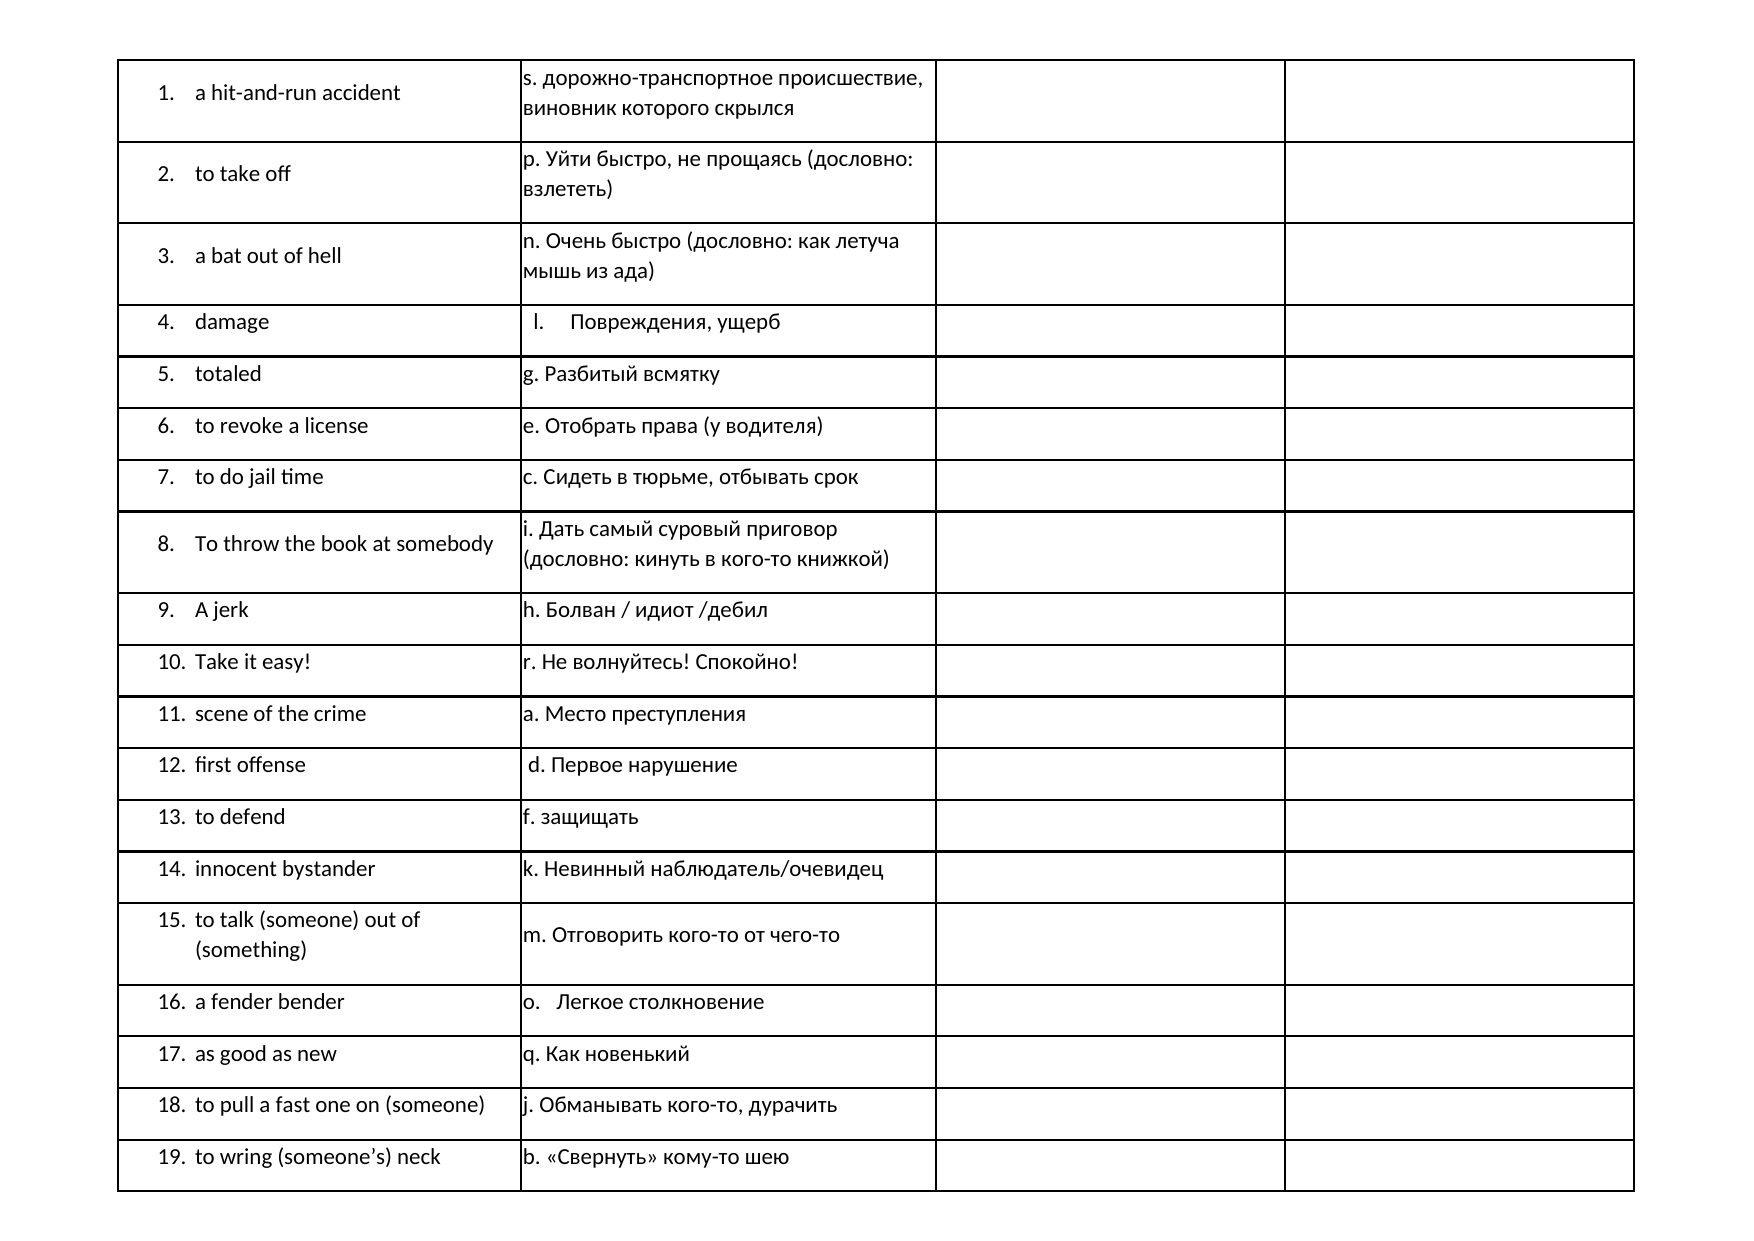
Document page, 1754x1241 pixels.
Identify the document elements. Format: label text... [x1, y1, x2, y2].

table_cell [937, 646, 1284, 695]
table_cell to wring (someone’s) neck [119, 1141, 520, 1190]
table_cell [937, 409, 1284, 459]
table_cell scene of the crime [119, 698, 520, 747]
table_cell as good as new [119, 1037, 520, 1087]
table_cell e. Отобрать права (у водителя) [522, 409, 935, 459]
table_cell [1286, 224, 1633, 304]
table_cell to revoke a license [119, 409, 520, 459]
table_cell [937, 749, 1284, 799]
table_cell Take it easy! [119, 646, 520, 695]
table_cell [937, 306, 1284, 355]
table_cell innocent bystander [119, 853, 520, 902]
table_cell [1286, 409, 1633, 459]
table_header s. дорожно-транспортное происшествие, виновник которого скрылся [522, 61, 935, 141]
table_cell g. Разбитый всмятку [522, 358, 935, 407]
table_cell [937, 853, 1284, 902]
table_cell To throw the book at somebody [119, 513, 520, 592]
table_cell [937, 698, 1284, 747]
table_header a hit-and-run accident [119, 61, 520, 141]
table_cell d. Первое нарушение [522, 749, 935, 799]
table_header [937, 61, 1284, 141]
table_cell a fender bender [119, 986, 520, 1035]
table_cell k. Невинный наблюдатель/очевидец [522, 853, 935, 902]
table_cell [937, 1037, 1284, 1087]
table_cell [937, 904, 1284, 983]
table_cell b. «Свернуть» кому-то шею [522, 1141, 935, 1190]
table_cell [1286, 904, 1633, 983]
table_cell [937, 358, 1284, 407]
table_cell j. Обманывать кого-то, дурачить [522, 1089, 935, 1138]
table_cell [937, 1141, 1284, 1190]
table_cell to take off [119, 143, 520, 222]
table_cell to pull a fast one on (someone) [119, 1089, 520, 1138]
table_cell [1286, 1089, 1633, 1138]
table_cell f. защищать [522, 801, 935, 850]
table_cell [1286, 461, 1633, 510]
table_cell [1286, 513, 1633, 592]
table_cell [937, 513, 1284, 592]
table_cell p. Уйти быстро, не прощаясь (дословно: взлететь) [522, 143, 935, 222]
table_cell [937, 594, 1284, 644]
table_header [1286, 61, 1633, 141]
table_cell [1286, 801, 1633, 850]
table_cell damage [119, 306, 520, 355]
table_cell [1286, 1141, 1633, 1190]
table_cell first offense [119, 749, 520, 799]
table_cell [937, 1089, 1284, 1138]
table_cell [1286, 749, 1633, 799]
table_cell r. Не волнуйтесь! Спокойно! [522, 646, 935, 695]
table_cell [1286, 646, 1633, 695]
table_cell [1286, 358, 1633, 407]
table_cell c. Сидеть в тюрьме, отбывать срок [522, 461, 935, 510]
table_cell [1286, 306, 1633, 355]
table_cell [937, 461, 1284, 510]
table_cell i. Дать самый суровый приговор (дословно: кинуть в кого-то книжкой) [522, 513, 935, 592]
table_cell [937, 143, 1284, 222]
table_cell l. Повреждения, ущерб [522, 306, 935, 355]
table_cell a bat out of hell [119, 224, 520, 304]
table_cell [1286, 986, 1633, 1035]
table_cell totaled [119, 358, 520, 407]
table_cell [937, 986, 1284, 1035]
table_cell a. Место преступления [522, 698, 935, 747]
table_cell [1286, 698, 1633, 747]
table_cell q. Как новенький [522, 1037, 935, 1087]
table_cell [1286, 143, 1633, 222]
table_cell n. Очень быстро (дословно: как летуча мышь из ада) [522, 224, 935, 304]
table_cell to defend [119, 801, 520, 850]
table_cell m. Отговорить кого-то от чего-то [522, 904, 935, 983]
table_cell [1286, 853, 1633, 902]
table_cell [1286, 1037, 1633, 1087]
table_cell to do jail time [119, 461, 520, 510]
table_cell A jerk [119, 594, 520, 644]
table_cell [937, 801, 1284, 850]
table_cell [937, 224, 1284, 304]
table_cell to talk (someone) out of (something) [119, 904, 520, 983]
table_cell o. Легкое столкновение [522, 986, 935, 1035]
table_cell [1286, 594, 1633, 644]
table_cell h. Болван / идиот /дебил [522, 594, 935, 644]
